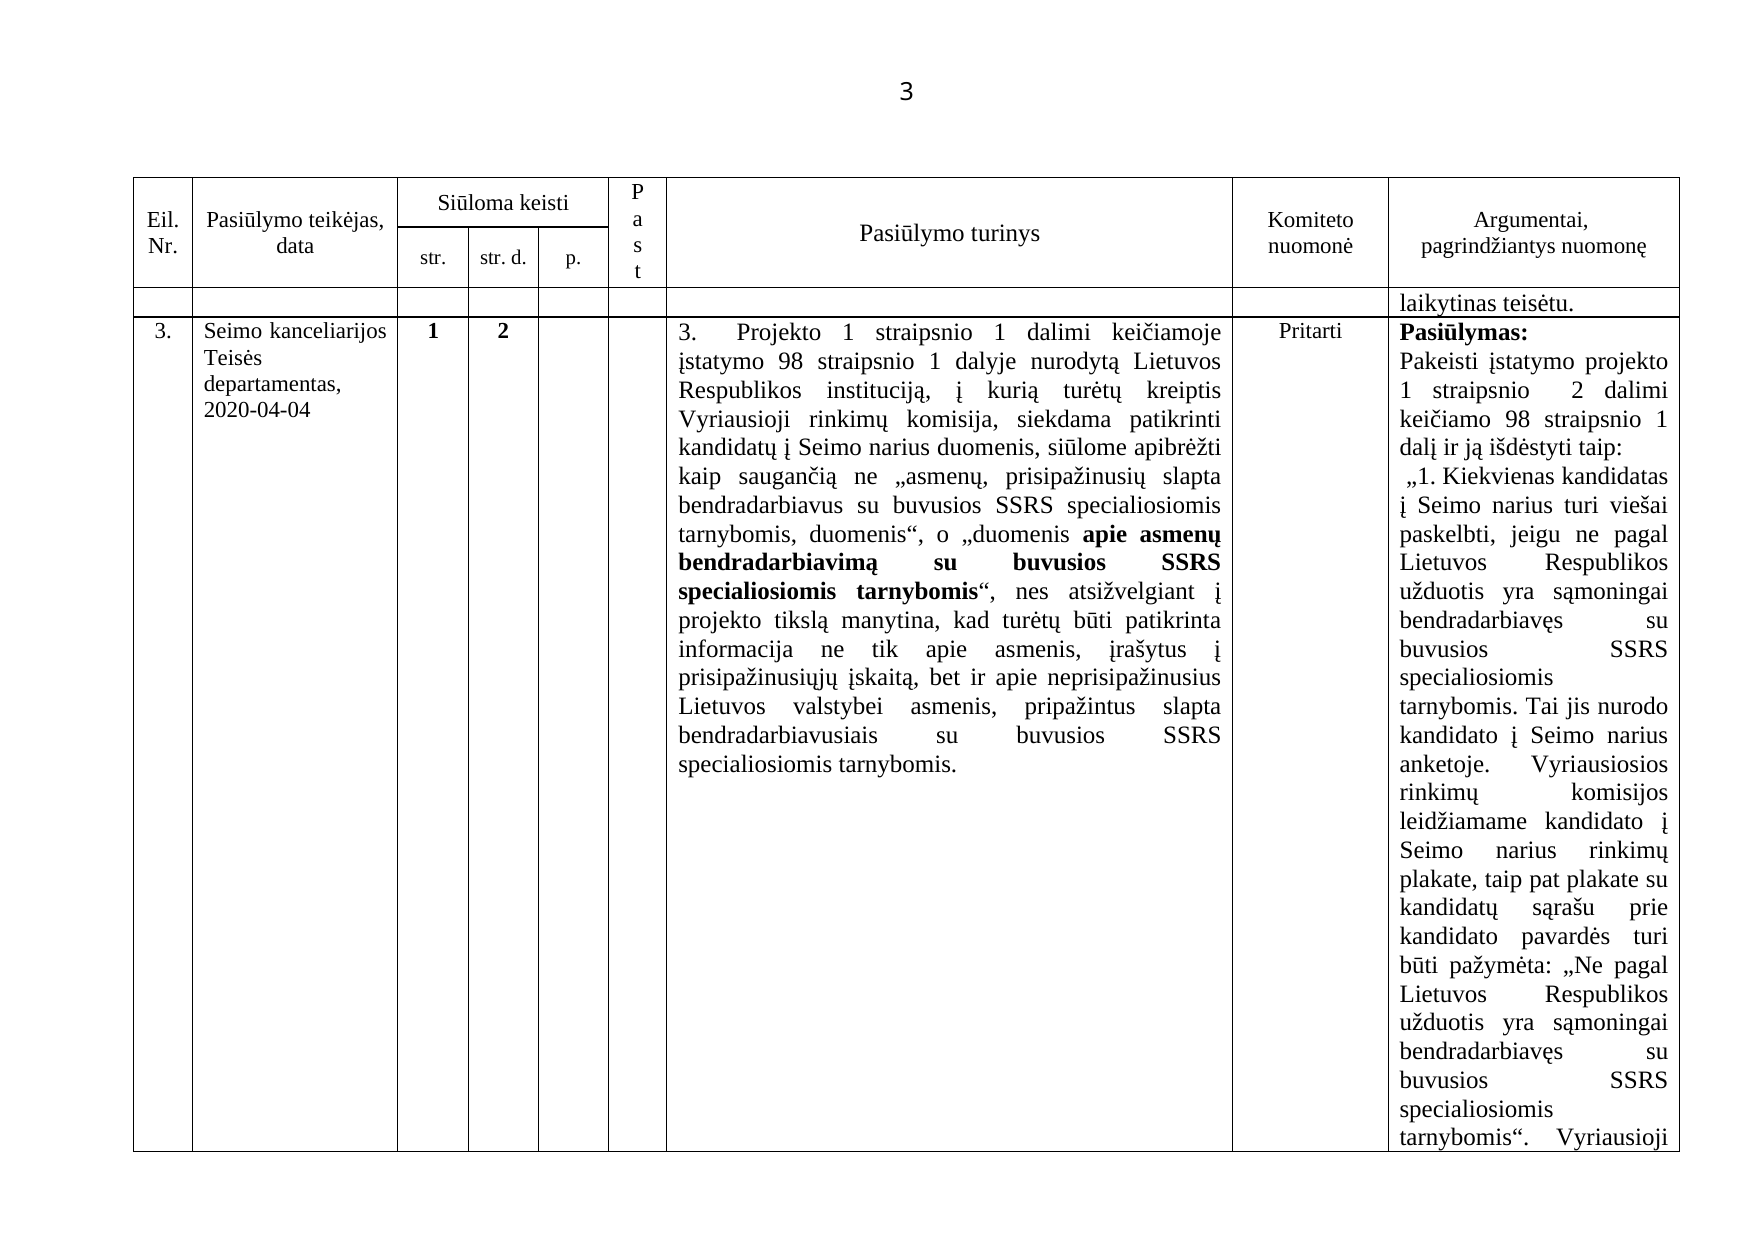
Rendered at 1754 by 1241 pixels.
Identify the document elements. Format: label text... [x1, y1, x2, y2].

table_cell 2 [469, 318, 538, 1151]
table_header Pasiūlymo teikėjas, data [193, 178, 397, 287]
table_cell [667, 288, 1232, 316]
table_cell [134, 288, 192, 316]
table_header Argumentai, pagrindžiantys nuomonę [1389, 178, 1679, 287]
table_cell [539, 318, 608, 1151]
table_cell 3. [134, 318, 192, 1151]
table_cell str. [398, 228, 468, 287]
table_header Pastabos [609, 178, 666, 287]
table_header Eil. Nr. [134, 178, 192, 287]
table_cell Seimo kanceliarijos Teisės departamentas, 2020-04-04 [193, 318, 397, 1151]
table_cell [469, 288, 538, 316]
table_header Siūloma keisti [398, 178, 608, 226]
table_cell p. [539, 228, 608, 287]
table_cell [1233, 288, 1388, 316]
table_header Pasiūlymo turinys [667, 178, 1232, 287]
table_cell laikytinas teisėtu. [1389, 288, 1679, 316]
table_cell Pasiūlymas: Pakeisti įstatymo projekto 1 straipsnio 2 dalimi keičiamo 98 straipsnio 1 dalį ir ją išdėstyti taip: „1. Kiekvienas kandidatas į Seimo narius turi viešai paskelbti, jeigu ne pagal Lietuvos Respublikos užduotis yra sąmoningai bendradarbiavęs su buvusios SSRS specialiosiomis tarnybomis. Tai jis nurodo kandidato į Seimo narius anketoje. Vyriausiosios rinkimų komisijos leidžiamame kandidato į Seimo narius rinkimų plakate, taip pat plakate su kandidatų sąrašu prie kandidato pavardės turi būti pažymėta: „Ne pagal Lietuvos Respublikos užduotis yra sąmoningai bendradarbiavęs su buvusios SSRS specialiosiomis tarnybomis“. Vyriausioji [1389, 318, 1679, 1151]
table_cell [609, 288, 666, 316]
table_header Komiteto nuomonė [1233, 178, 1388, 287]
table_cell 3. Projekto 1 straipsnio 1 dalimi keičiamoje įstatymo 98 straipsnio 1 dalyje nurodytą Lietuvos Respublikos instituciją, į kurią turėtų kreiptis Vyriausioji rinkimų komisija, siekdama patikrinti kandidatų į Seimo narius duomenis, siūlome apibrėžti kaip saugančią ne „asmenų, prisipažinusių slapta bendradarbiavus su buvusios SSRS specialiosiomis tarnybomis, duomenis“, o „duomenis apie asmenų bendradarbiavimą su buvusios SSRS specialiosiomis tarnybomis“, nes atsižvelgiant į projekto tikslą manytina, kad turėtų būti patikrinta informacija ne tik apie asmenis, įrašytus į prisipažinusiųjų įskaitą, bet ir apie neprisipažinusius Lietuvos valstybei asmenis, pripažintus slapta bendradarbiavusiais su buvusios SSRS specialiosiomis tarnybomis. [667, 318, 1232, 1151]
table_cell [193, 288, 397, 316]
table_cell [609, 318, 666, 1151]
table_cell str. d. [469, 228, 538, 287]
table_cell Pritarti [1233, 318, 1388, 1151]
table_cell [398, 288, 468, 316]
table_cell 1 [398, 318, 468, 1151]
table_cell [539, 288, 608, 316]
